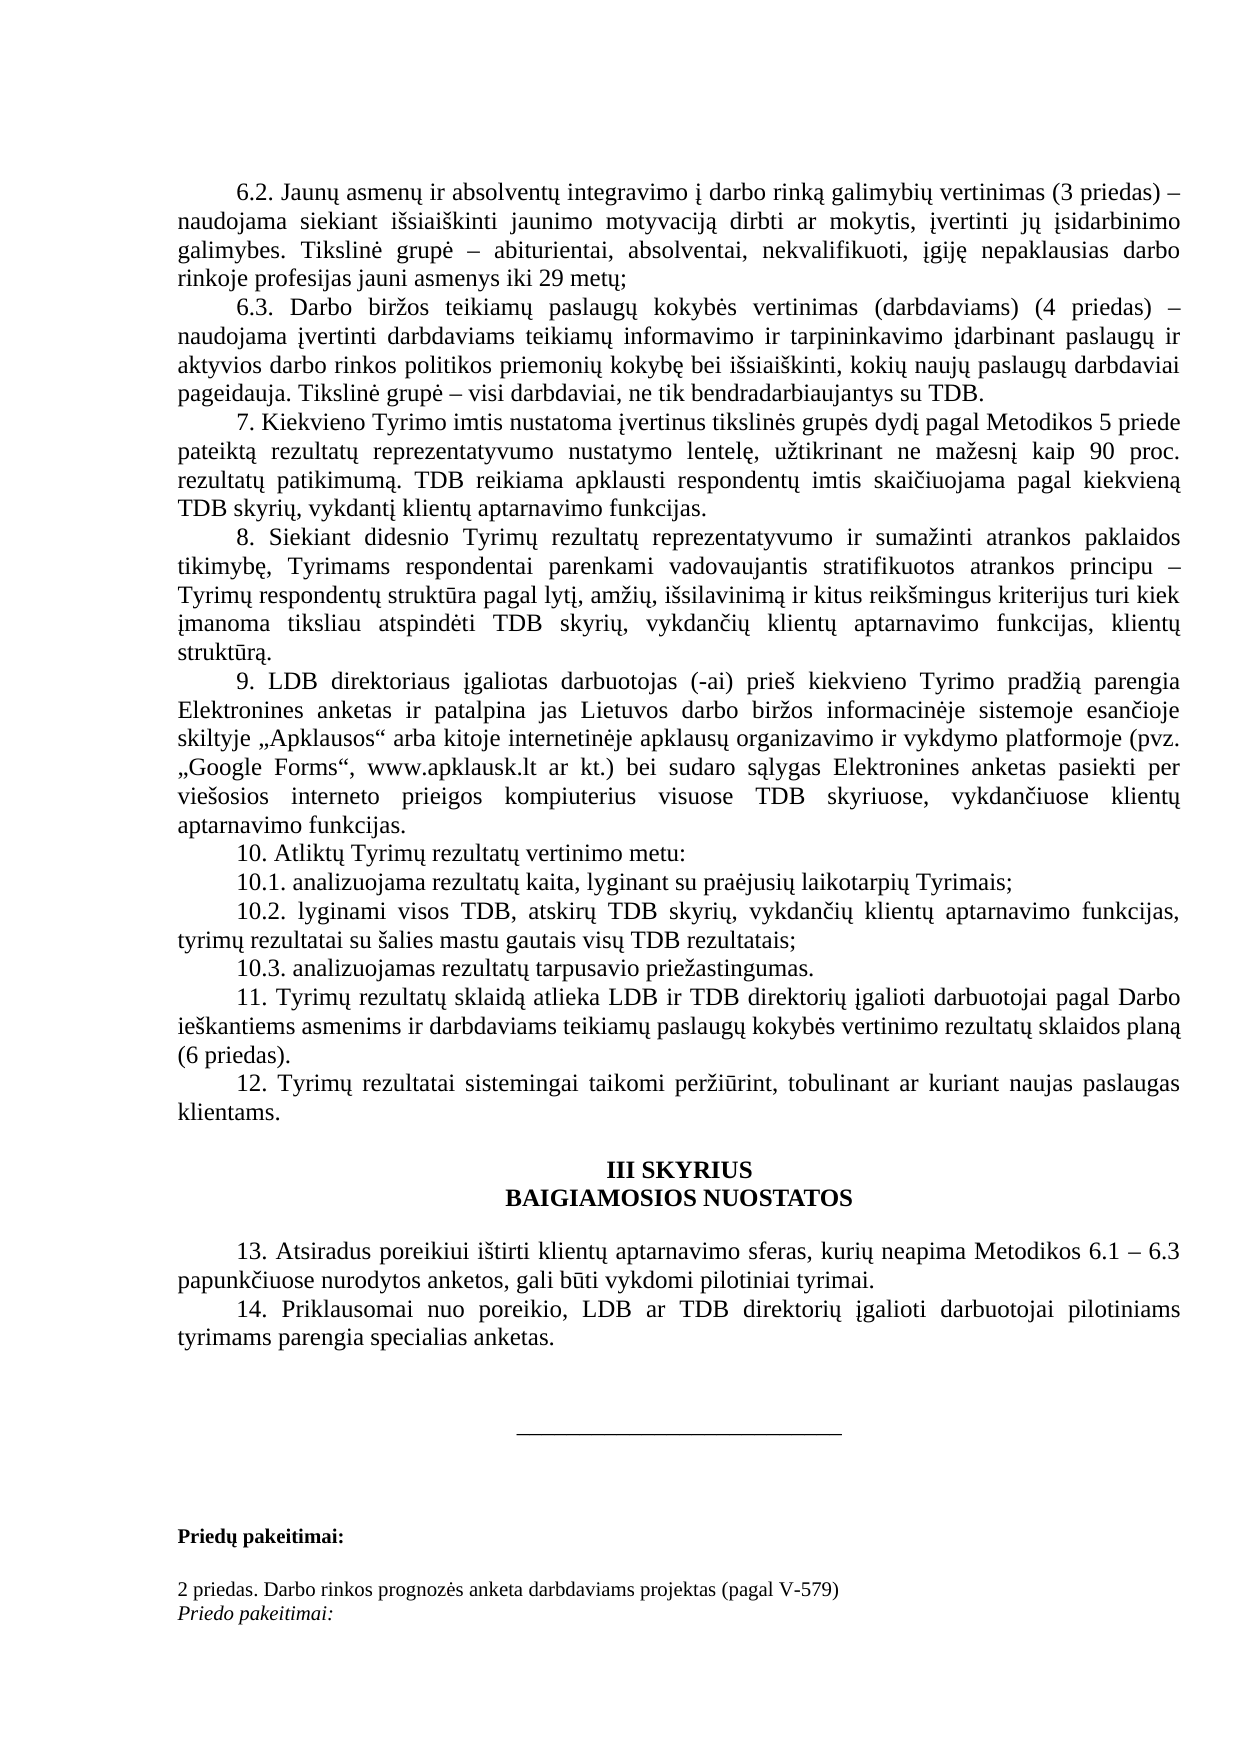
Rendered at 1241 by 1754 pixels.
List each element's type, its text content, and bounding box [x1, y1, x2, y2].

text III SKYRIUS [177, 1155, 1181, 1183]
text 13. Atsiradus poreikiui ištirti klientų aptarnavimo sferas, kurių neapima Metodikos 6.1 – 6.3 papunkčiuose nurodytos anketos, gali būti vykdomi pilotiniai tyrimai. [177, 1236, 1181, 1294]
text 8. Siekiant didesnio Tyrimų rezultatų reprezentatyvumo ir sumažinti atrankos paklaidos tikimybę, Tyrimams respondentai parenkami vadovaujantis stratifikuotos atrankos principu – Tyrimų respondentų struktūra pagal lytį, amžių, išsilavinimą ir kitus reikšmingus kriterijus turi kiek įmanoma tiksliau atspindėti TDB skyrių, vykdančių klientų aptarnavimo funkcijas, klientų struktūrą. [177, 522, 1181, 666]
text 6.2. Jaunų asmenų ir absolventų integravimo į darbo rinką galimybių vertinimas (3 priedas) – naudojama siekiant išsiaiškinti jaunimo motyvaciją dirbti ar mokytis, įvertinti jų įsidarbinimo galimybes. Tikslinė grupė – abiturientai, absolventai, nekvalifikuoti, įgiję nepaklausias darbo rinkoje profesijas jauni asmenys iki 29 metų; [177, 177, 1181, 292]
text 10. Atliktų Tyrimų rezultatų vertinimo metu: [177, 838, 1181, 867]
text 10.3. analizuojamas rezultatų tarpusavio priežastingumas. [177, 953, 1181, 982]
text Priedo pakeitimai: [177, 1601, 1181, 1625]
text 9. LDB direktoriaus įgaliotas darbuotojas (-ai) prieš kiekvieno Tyrimo pradžią parengia Elektronines anketas ir patalpina jas Lietuvos darbo biržos informacinėje sistemoje esančioje skiltyje „Apklausos“ arba kitoje internetinėje apklausų organizavimo ir vykdymo platformoje (pvz. „Google Forms“, www.apklausk.lt ar kt.) bei sudaro sąlygas Elektronines anketas pasiekti per viešosios interneto prieigos kompiuterius visuose TDB skyriuose, vykdančiuose klientų aptarnavimo funkcijas. [177, 666, 1181, 838]
text 2 priedas. Darbo rinkos prognozės anketa darbdaviams projektas (pagal V-579) [177, 1577, 1181, 1601]
text 6.3. Darbo biržos teikiamų paslaugų kokybės vertinimas (darbdaviams) (4 priedas) – naudojama įvertinti darbdaviams teikiamų informavimo ir tarpininkavimo įdarbinant paslaugų ir aktyvios darbo rinkos politikos priemonių kokybę bei išsiaiškinti, kokių naujų paslaugų darbdaviai pageidauja. Tikslinė grupė – visi darbdaviai, ne tik bendradarbiaujantys su TDB. [177, 292, 1181, 407]
text __________________________ [177, 1409, 1181, 1437]
text 10.1. analizuojama rezultatų kaita, lyginant su praėjusių laikotarpių Tyrimais; [177, 867, 1181, 896]
text 12. Tyrimų rezultatai sistemingai taikomi peržiūrint, tobulinant ar kuriant naujas paslaugas klientams. [177, 1068, 1181, 1126]
text 11. Tyrimų rezultatų sklaidą atlieka LDB ir TDB direktorių įgalioti darbuotojai pagal Darbo ieškantiems asmenims ir darbdaviams teikiamų paslaugų kokybės vertinimo rezultatų sklaidos planą (6 priedas). [177, 982, 1181, 1068]
text Priedų pakeitimai: [177, 1524, 1181, 1548]
text 10.2. lyginami visos TDB, atskirų TDB skyrių, vykdančių klientų aptarnavimo funkcijas, tyrimų rezultatai su šalies mastu gautais visų TDB rezultatais; [177, 896, 1181, 953]
text 7. Kiekvieno Tyrimo imtis nustatoma įvertinus tikslinės grupės dydį pagal Metodikos 5 priede pateiktą rezultatų reprezentatyvumo nustatymo lentelę, užtikrinant ne mažesnį kaip 90 proc. rezultatų patikimumą. TDB reikiama apklausti respondentų imtis skaičiuojama pagal kiekvieną TDB skyrių, vykdantį klientų aptarnavimo funkcijas. [177, 407, 1181, 522]
text 14. Priklausomai nuo poreikio, LDB ar TDB direktorių įgalioti darbuotojai pilotiniams tyrimams parengia specialias anketas. [177, 1294, 1181, 1351]
text BAIGIAMOSIOS NUOSTATOS [177, 1183, 1181, 1212]
